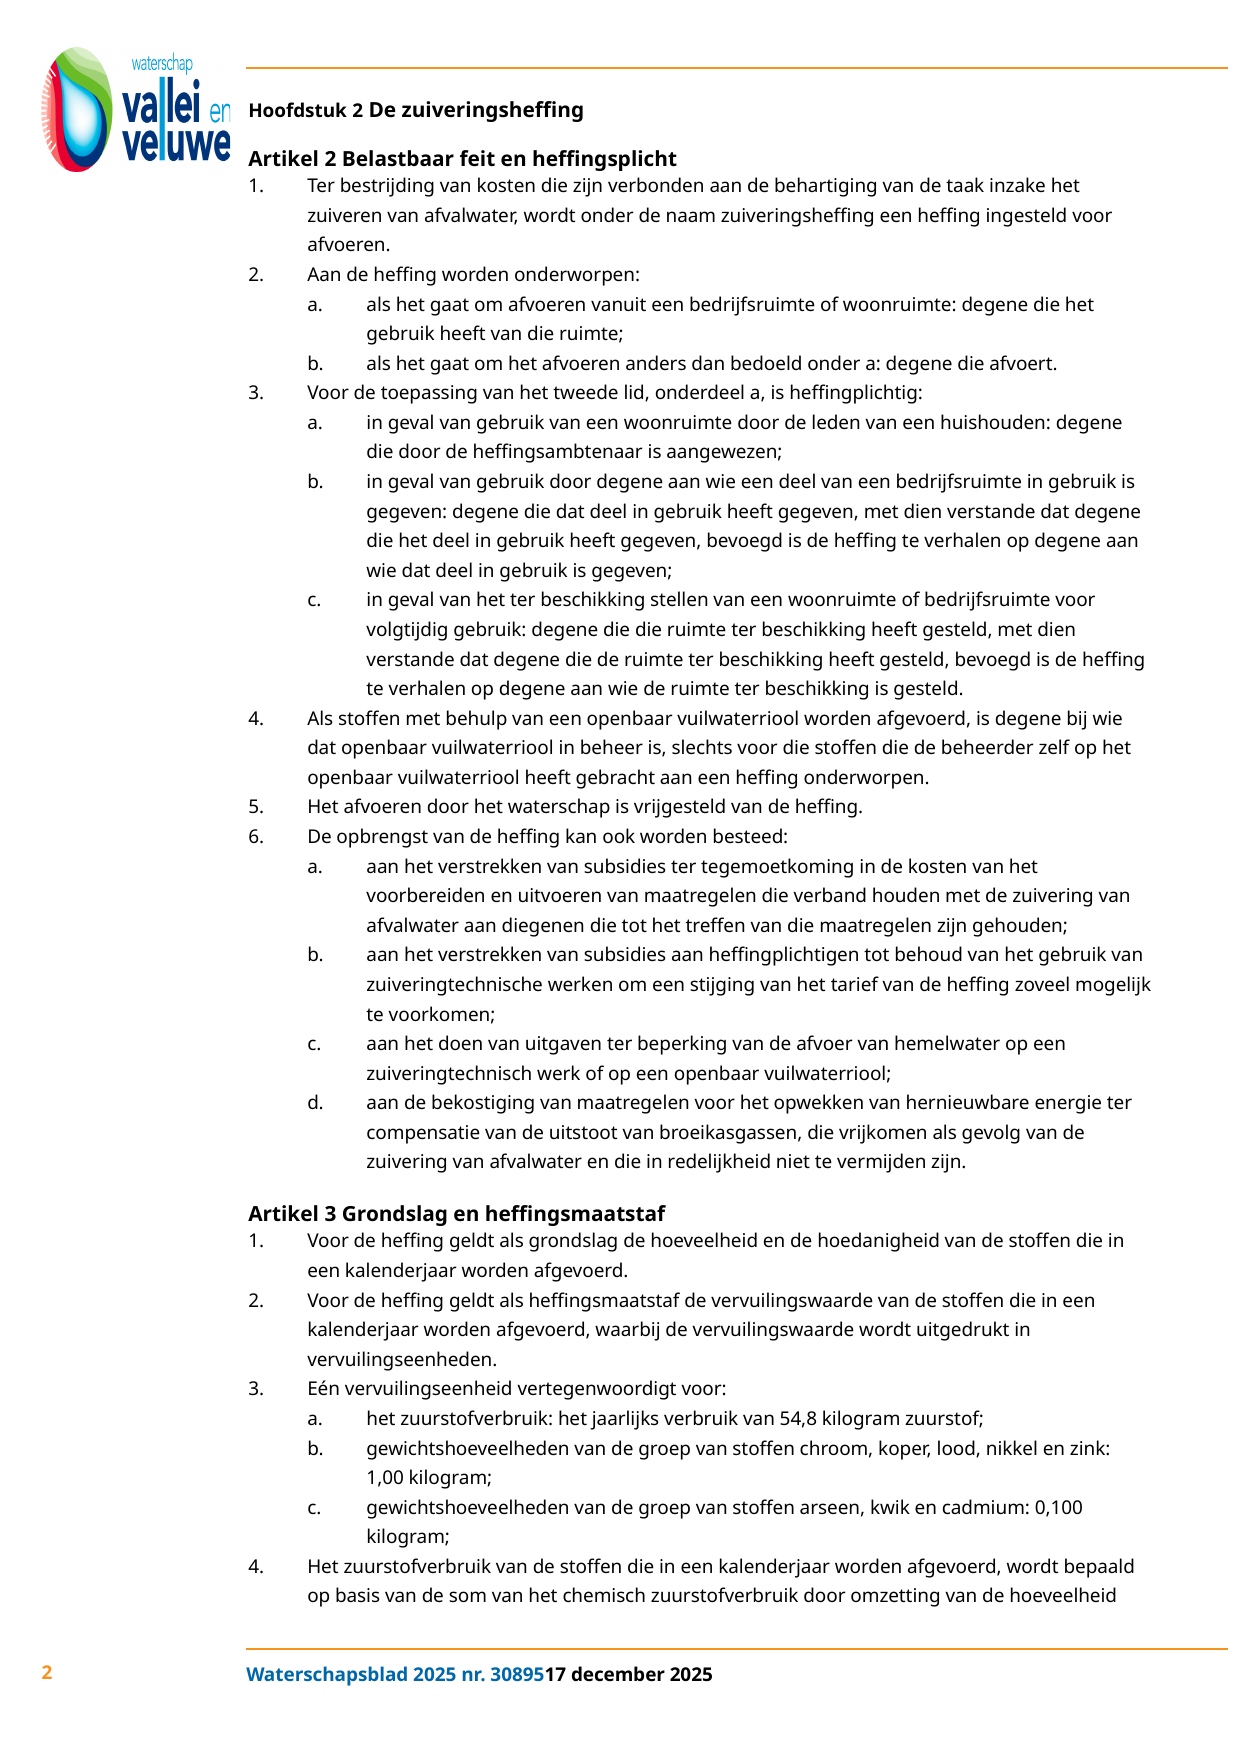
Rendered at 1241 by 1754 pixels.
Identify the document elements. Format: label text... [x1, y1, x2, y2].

list het zuurstofverbruik: het jaarlijks verbruik van 54,8 kilogram zuurstof; [307, 1405, 1152, 1431]
list Als stoffen met behulp van een openbaar vuilwaterriool worden afgevoerd, is degene bij wie dat openbaar vuilwaterriool in beheer is, slechts voor die stoffen die de beheerder zelf op het openbaar vuilwaterriool heeft gebracht aan een heffing onderworpen. [248, 705, 1152, 790]
list Het zuurstofverbruik van de stoffen die in een kalenderjaar worden afgevoerd, wordt bepaald op basis van de som van het chemisch zuurstofverbruik door omzetting van de hoeveelheid [248, 1553, 1152, 1608]
list Voor de heffing geldt als heffingsmaatstaf de vervuilingswaarde van de stoffen die in een kalenderjaar worden afgevoerd, waarbij de vervuilingswaarde wordt uitgedrukt in vervuilingseenheden. [248, 1287, 1152, 1372]
list als het gaat om afvoeren vanuit een bedrijfsruimte of woonruimte: degene die het gebruik heeft van die ruimte; [307, 291, 1152, 346]
list aan de bekostiging van maatregelen voor het opwekken van hernieuwbare energie ter compensatie van de uitstoot van broeikasgassen, die vrijkomen als gevolg van de zuivering van afvalwater en die in redelijkheid niet te vermijden zijn. [307, 1089, 1152, 1174]
list aan het verstrekken van subsidies ter tegemoetkoming in de kosten van het voorbereiden en uitvoeren van maatregelen die verband houden met de zuivering van afvalwater aan diegenen die tot het treffen van die maatregelen zijn gehouden; [307, 853, 1152, 938]
list aan het verstrekken van subsidies aan heffingplichtigen tot behoud van het gebruik van zuiveringtechnische werken om een stijging van het tarief van de heffing zoveel mogelijk te voorkomen; [307, 942, 1152, 1027]
list in geval van gebruik van een woonruimte door de leden van een huishouden: degene die door de heffingsambtenaar is aangewezen; [307, 409, 1152, 464]
list aan het doen van uitgaven ter beperking van de afvoer van hemelwater op een zuiveringtechnisch werk of op een openbaar vuilwaterriool; [307, 1030, 1152, 1086]
list Aan de heffing worden onderworpen: [248, 261, 1152, 287]
list Voor de heffing geldt als grondslag de hoeveelheid en de hoedanigheid van de stoffen die in een kalenderjaar worden afgevoerd. [248, 1228, 1152, 1283]
list Eén vervuilingseenheid vertegenwoordigt voor: [248, 1376, 1152, 1401]
list Het afvoeren door het waterschap is vrijgesteld van de heffing. [248, 794, 1152, 819]
text Artikel 2 Belastbaar feit en heffingsplicht [248, 144, 1152, 172]
list De opbrengst van de heffing kan ook worden besteed: [248, 823, 1152, 849]
text Artikel 3 Grondslag en heffingsmaatstaf [248, 1199, 1152, 1228]
list gewichtshoeveelheden van de groep van stoffen arseen, kwik en cadmium: 0,100 kilogram; [307, 1494, 1152, 1549]
list Ter bestrijding van kosten die zijn verbonden aan de behartiging van de taak inzake het zuiveren van afvalwater, wordt onder de naam zuiveringsheffing een heffing ingesteld voor afvoeren. [248, 172, 1152, 257]
list in geval van het ter beschikking stellen van een woonruimte of bedrijfsruimte voor volgtijdig gebruik: degene die die ruimte ter beschikking heeft gesteld, met dien verstande dat degene die de ruimte ter beschikking heeft gesteld, bevoegd is de heffing te verhalen op degene aan wie de ruimte ter beschikking is gesteld. [307, 587, 1152, 701]
list in geval van gebruik door degene aan wie een deel van een bedrijfsruimte in gebruik is gegeven: degene die dat deel in gebruik heeft gegeven, met dien verstande dat degene die het deel in gebruik heeft gegeven, bevoegd is de heffing te verhalen op degene aan wie dat deel in gebruik is gegeven; [307, 468, 1152, 583]
picture [41, 47, 231, 172]
list gewichtshoeveelheden van de groep van stoffen chroom, koper, lood, nikkel en zink: 1,00 kilogram; [307, 1435, 1152, 1490]
text Hoofdstuk 2 De zuiveringsheffing [248, 95, 1152, 123]
list Voor de toepassing van het tweede lid, onderdeel a, is heffingplichtig: [248, 379, 1152, 405]
list als het gaat om het afvoeren anders dan bedoeld onder a: degene die afvoert. [307, 350, 1152, 376]
